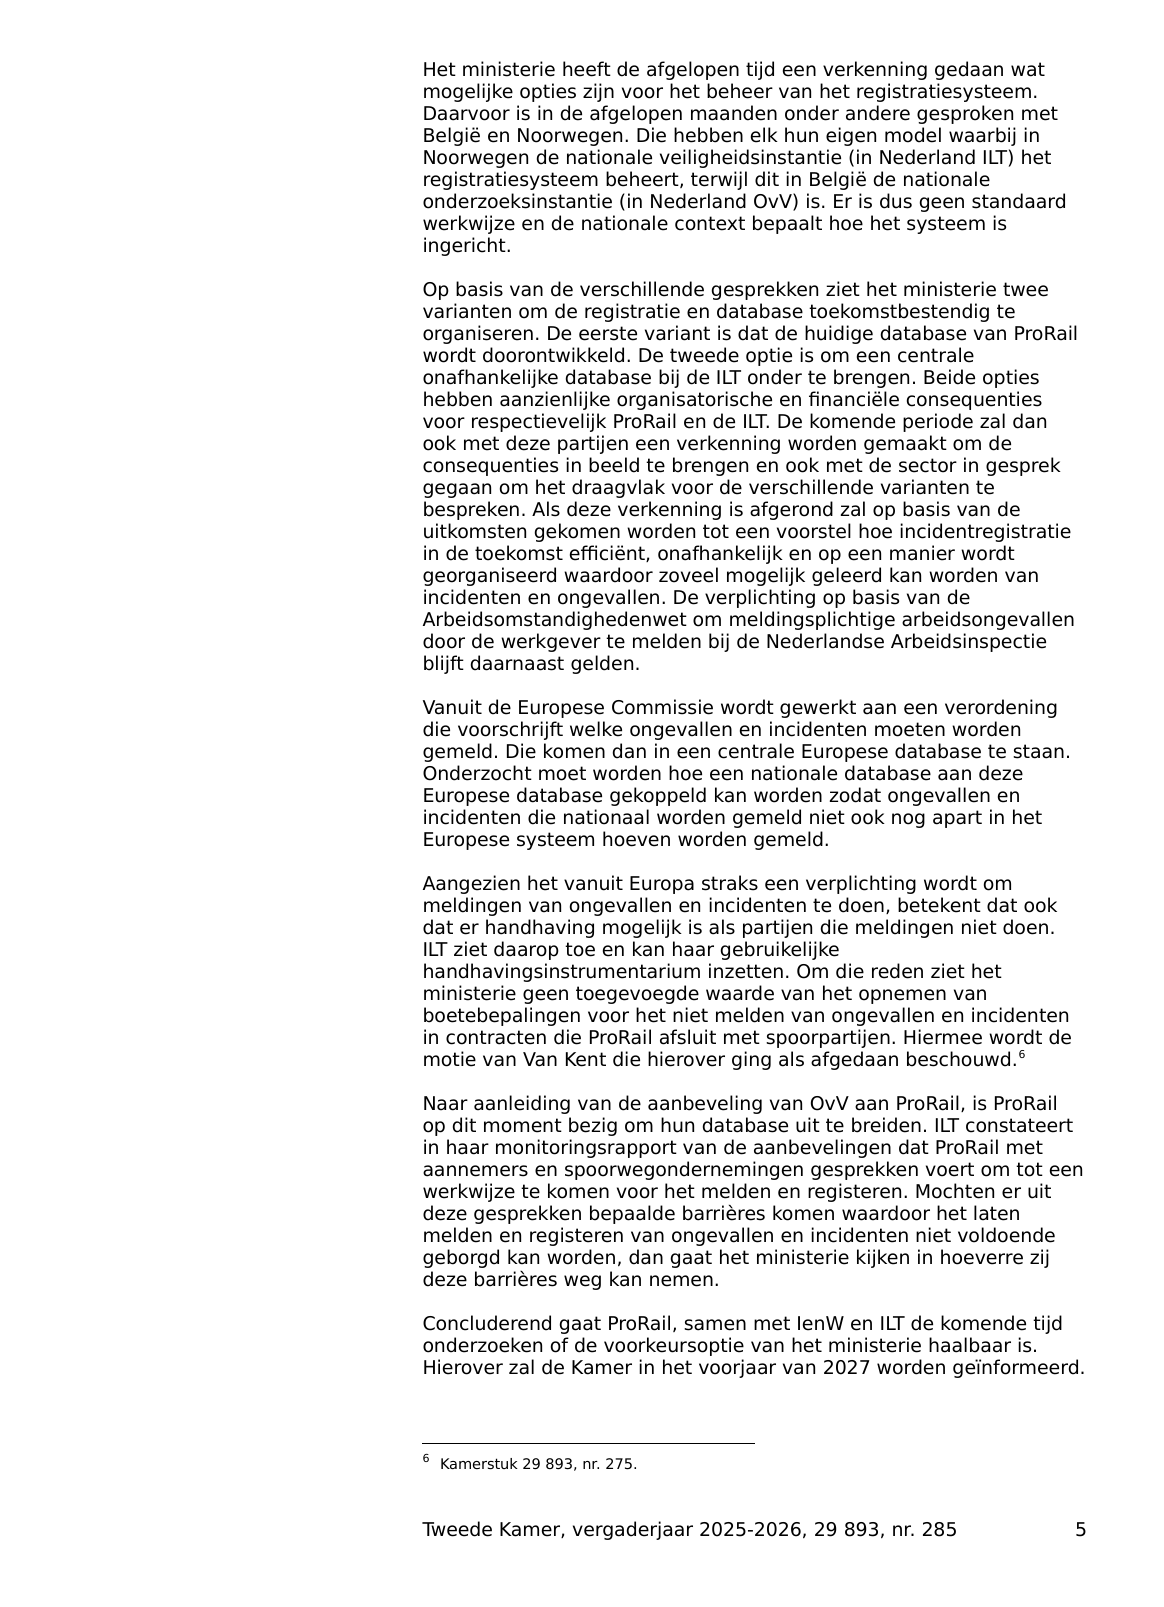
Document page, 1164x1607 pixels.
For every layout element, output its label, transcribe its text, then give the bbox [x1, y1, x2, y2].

text Concluderend gaat ProRail, samen met IenW en ILT de komende tijd onderzoeken of de voorkeursoptie van het ministerie haalbaar is. Hierover zal de Kamer in het voorjaar van 2027 worden geïnformeerd. [422, 1313, 1087, 1379]
text Het ministerie heeft de afgelopen tijd een verkenning gedaan wat mogelijke opties zijn voor het beheer van het registratiesysteem. Daarvoor is in de afgelopen maanden onder andere gesproken met België en Noorwegen. Die hebben elk hun eigen model waarbij in Noorwegen de nationale veiligheidsinstantie (in Nederland ILT) het registratiesysteem beheert, terwijl dit in België de nationale onderzoeksinstantie (in Nederland OvV) is. Er is dus geen standaard werkwijze en de nationale context bepaalt hoe het systeem is ingericht. [422, 59, 1087, 257]
text Vanuit de Europese Commissie wordt gewerkt aan een verordening die voorschrijft welke ongevallen en incidenten moeten worden gemeld. Die komen dan in een centrale Europese database te staan. Onderzocht moet worden hoe een nationale database aan deze Europese database gekoppeld kan worden zodat ongevallen en incidenten die nationaal worden gemeld niet ook nog apart in het Europese systeem hoeven worden gemeld. [422, 697, 1087, 851]
text Kamerstuk 29 893, nr. 275. [422, 1452, 1087, 1474]
text Aangezien het vanuit Europa straks een verplichting wordt om meldingen van ongevallen en incidenten te doen, betekent dat ook dat er handhaving mogelijk is als partijen die meldingen niet doen. ILT ziet daarop toe en kan haar gebruikelijke handhavingsinstrumentarium inzetten. Om die reden ziet het ministerie geen toegevoegde waarde van het opnemen van boetebepalingen voor het niet melden van ongevallen en incidenten in contracten die ProRail afsluit met spoorpartijen. Hiermee wordt de motie van Van Kent die hierover ging als afgedaan beschouwd. [422, 873, 1087, 1071]
text Naar aanleiding van de aanbeveling van OvV aan ProRail, is ProRail op dit moment bezig om hun database uit te breiden. ILT constateert in haar monitoringsrapport van de aanbevelingen dat ProRail met aannemers en spoorwegondernemingen gesprekken voert om tot een werkwijze te komen voor het melden en registeren. Mochten er uit deze gesprekken bepaalde barrières komen waardoor het laten melden en registeren van ongevallen en incidenten niet voldoende geborgd kan worden, dan gaat het ministerie kijken in hoeverre zij deze barrières weg kan nemen. [422, 1093, 1087, 1291]
text Op basis van de verschillende gesprekken ziet het ministerie twee varianten om de registratie en database toekomstbestendig te organiseren. De eerste variant is dat de huidige database van ProRail wordt doorontwikkeld. De tweede optie is om een centrale onafhankelijke database bij de ILT onder te brengen. Beide opties hebben aanzienlijke organisatorische en financiële consequenties voor respectievelijk ProRail en de ILT. De komende periode zal dan ook met deze partijen een verkenning worden gemaakt om de consequenties in beeld te brengen en ook met de sector in gesprek gegaan om het draagvlak voor de verschillende varianten te bespreken. Als deze verkenning is afgerond zal op basis van de uitkomsten gekomen worden tot een voorstel hoe incidentregistratie in de toekomst efficiënt, onafhankelijk en op een manier wordt georganiseerd waardoor zoveel mogelijk geleerd kan worden van incidenten en ongevallen. De verplichting op basis van de Arbeidsomstandighedenwet om meldingsplichtige arbeidsongevallen door de werkgever te melden bij de Nederlandse Arbeidsinspectie blijft daarnaast gelden. [422, 279, 1087, 675]
